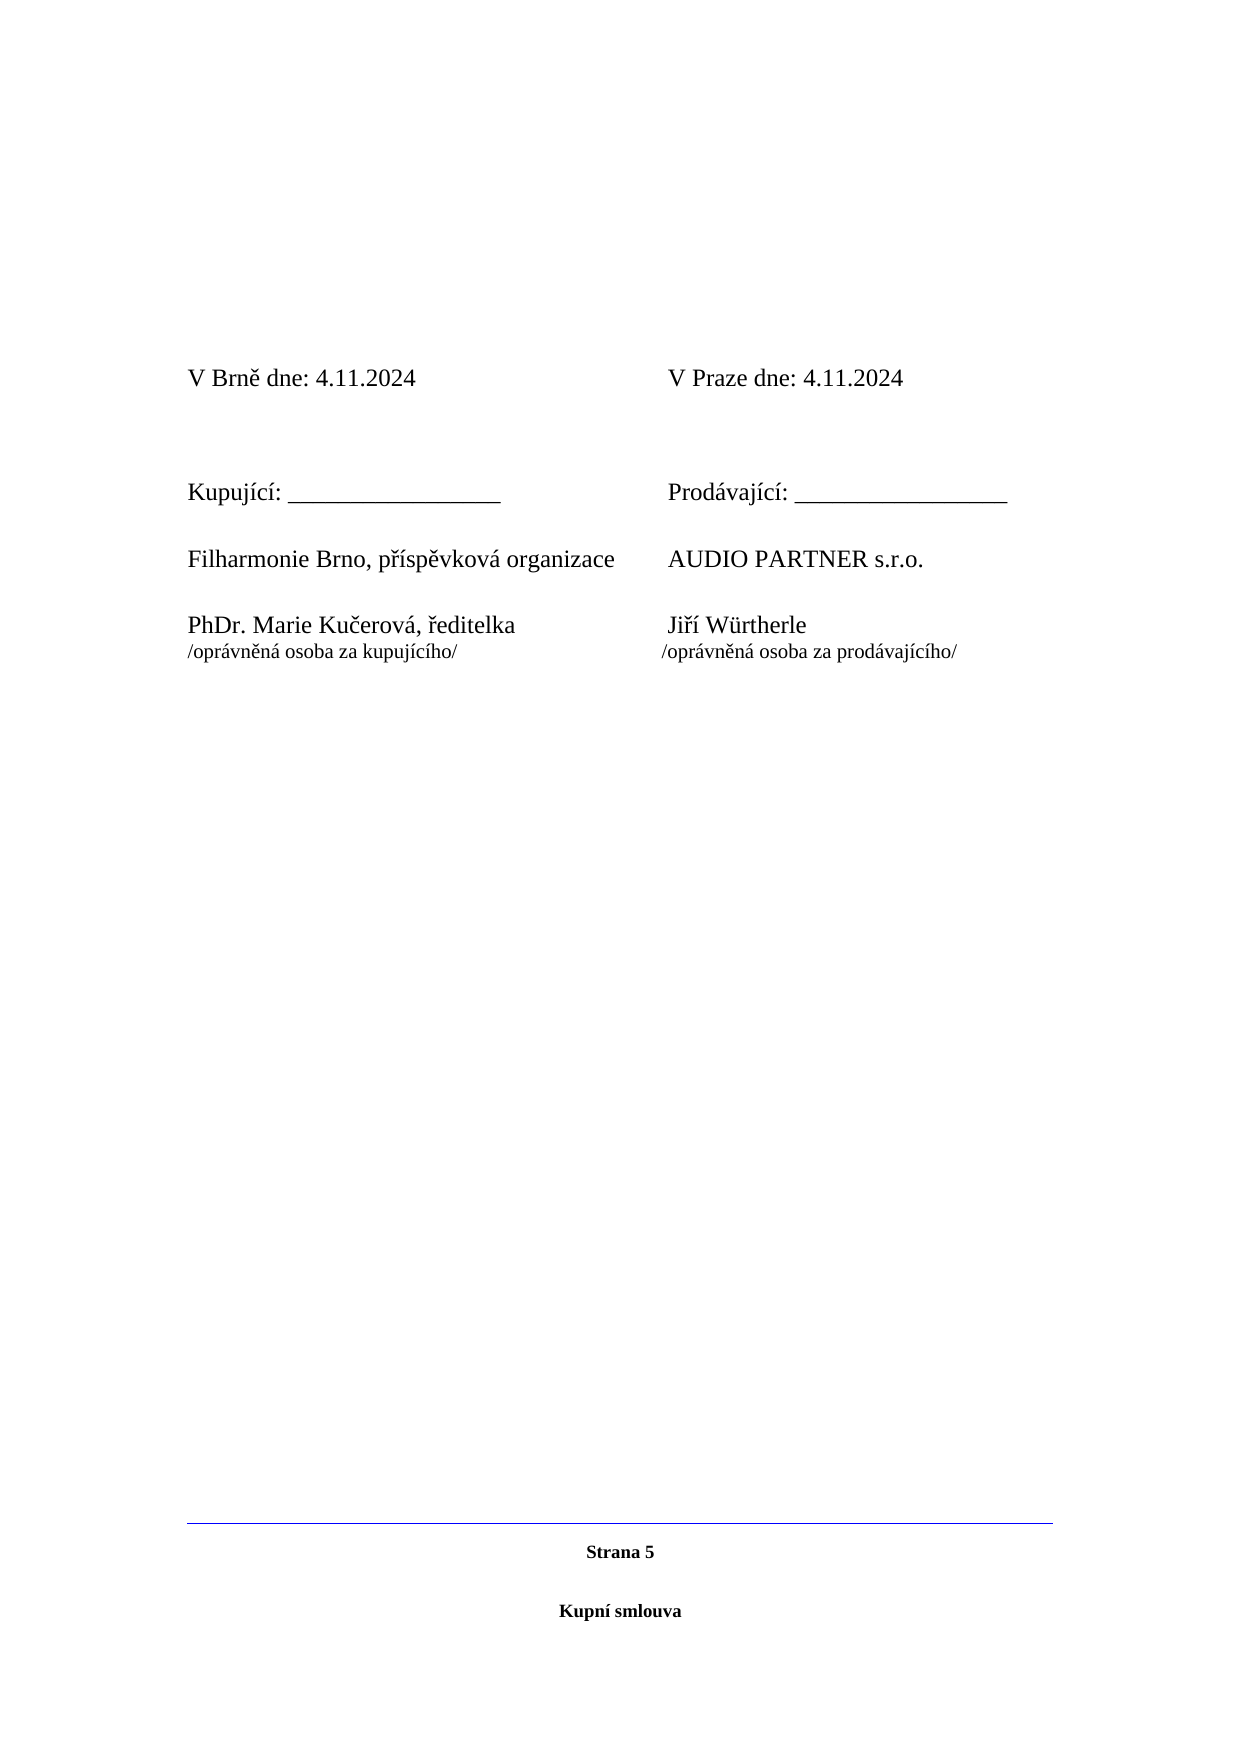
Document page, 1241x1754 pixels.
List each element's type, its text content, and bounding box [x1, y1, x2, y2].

text V Brně dne: 4.11.2024 V Praze dne: 4.11.2024 [187, 363, 1053, 392]
text /oprávněná osoba za kupujícího/ /oprávněná osoba za prodávajícího/ [187, 639, 1053, 663]
text PhDr. Marie Kučerová, ředitelka Jiří Würtherle [187, 610, 1053, 639]
text Filharmonie Brno, příspěvková organizace AUDIO PARTNER s.r.o. [187, 544, 1053, 572]
text Prodávající: Kupující: _________________ Prodávající: _________________ [0, 477, 1053, 506]
